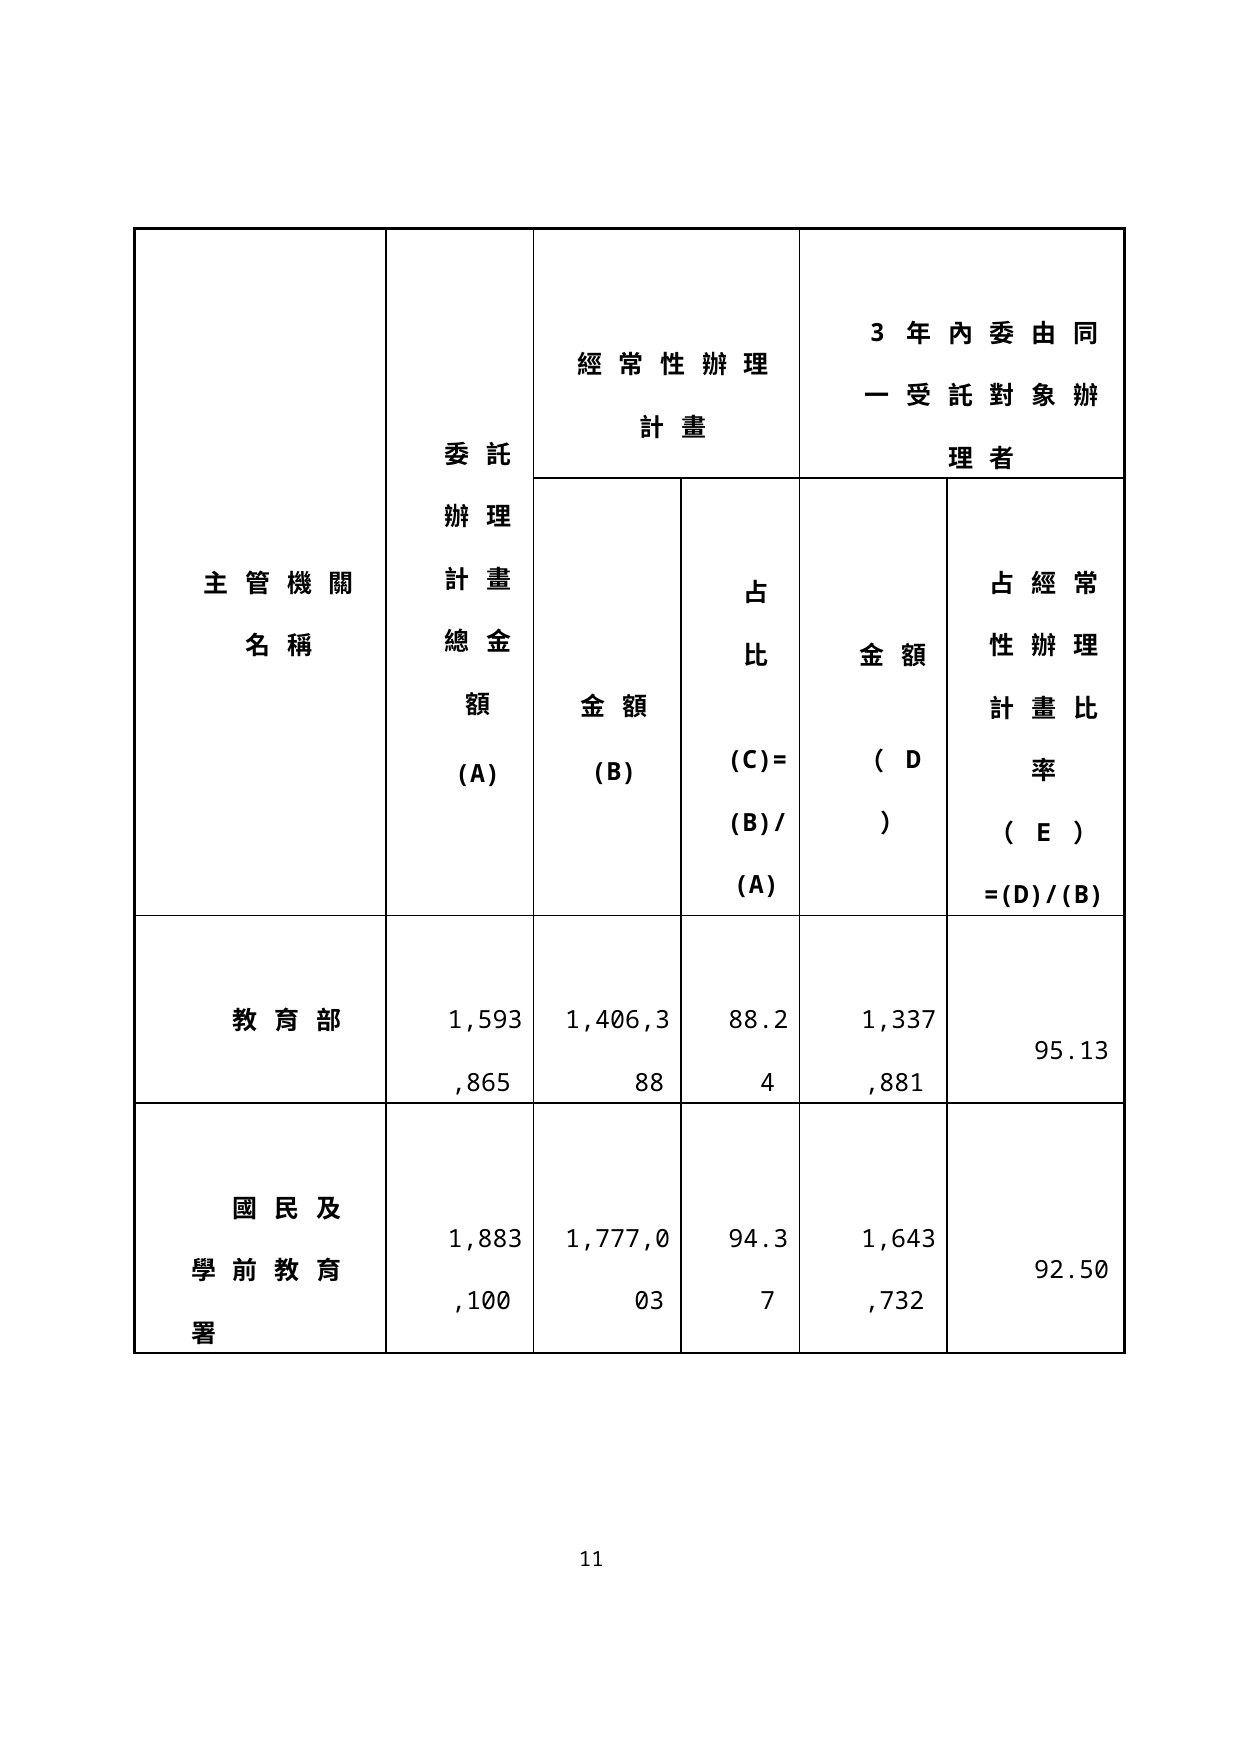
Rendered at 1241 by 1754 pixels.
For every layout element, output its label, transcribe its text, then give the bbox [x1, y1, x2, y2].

table_cell 94.37 [682, 1104, 799, 1352]
table_cell 88.24 [682, 916, 799, 1102]
table_cell 占比 (C)=(B)/(A) [682, 479, 799, 915]
table_cell 1,777,003 [534, 1104, 680, 1352]
table_cell 教育部 [136, 916, 385, 1102]
table_cell 1,337,881 [800, 916, 946, 1102]
table_cell 1,406,388 [534, 916, 680, 1102]
table_cell 92.50 [948, 1104, 1123, 1352]
table_cell 占經常性辦理計畫比率 （E）=(D)/(B) [948, 479, 1123, 915]
table_cell 95.13 [948, 916, 1123, 1102]
table_header 3年內委由同一受託對象辦理者 [800, 230, 1123, 477]
table_cell 1,643,732 [800, 1104, 946, 1352]
table_cell 金額 （D） [800, 479, 946, 915]
table_cell 1,593,865 [387, 916, 533, 1102]
table_cell 1,883,100 [387, 1104, 533, 1352]
table_header 主管機關名稱 [136, 230, 385, 915]
table_cell 金額 (B) [534, 479, 680, 915]
table_header 經常性辦理計畫 [534, 230, 799, 477]
table_header 委託辦理計畫總金額 (A) [387, 230, 533, 915]
table_cell 國民及學前教育署 [136, 1104, 385, 1352]
